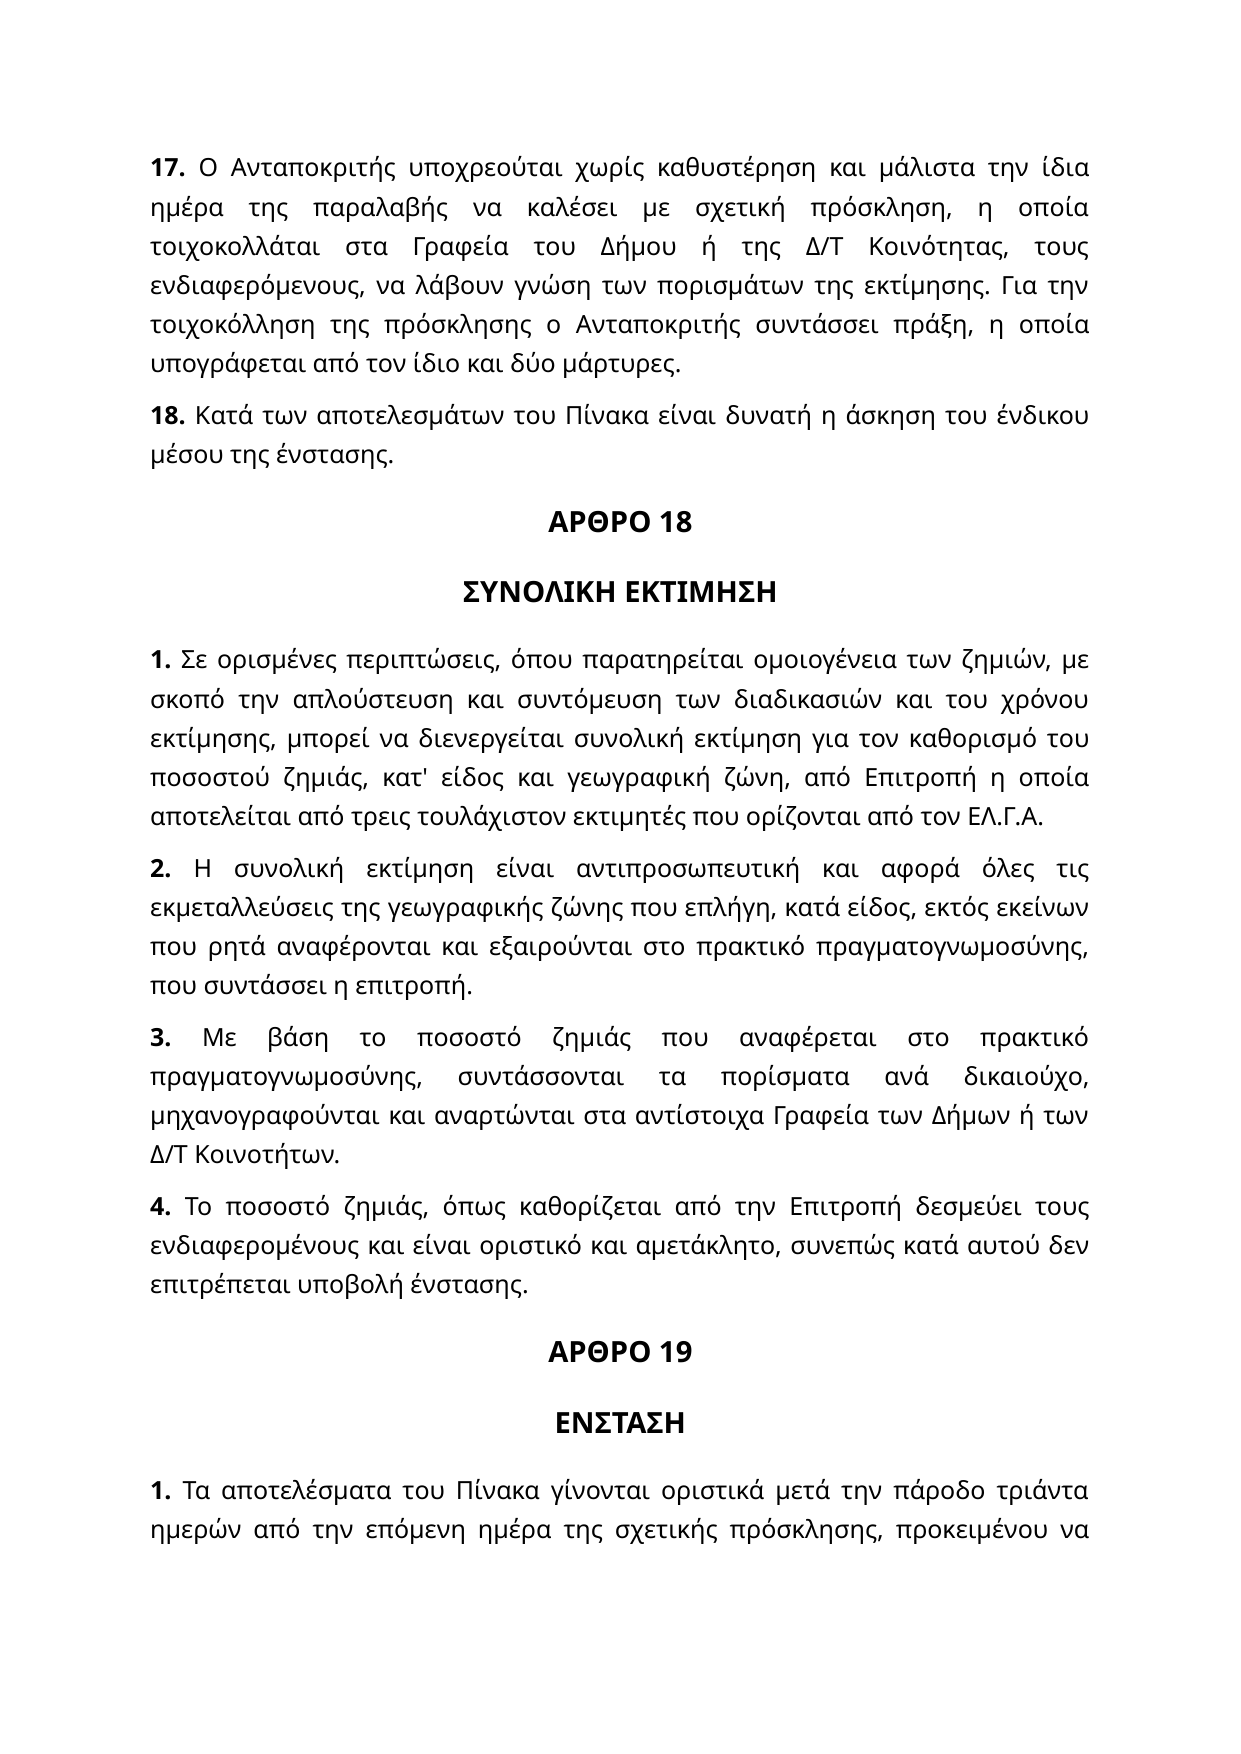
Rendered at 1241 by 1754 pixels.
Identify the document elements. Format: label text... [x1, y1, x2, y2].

text 2. Η συνολική εκτίμηση είναι αντιπροσωπευτική και αφορά όλες τις εκμεταλλεύσεις της γεωγραφικής ζώνης που επλήγη, κατά είδος, εκτός εκείνων που ρητά αναφέρονται και εξαιρούνται στο πρακτικό πραγματογνωμοσύνης, που συντάσσει η επιτροπή. [150, 850, 1090, 1002]
text 4. Το ποσοστό ζημιάς, όπως καθορίζεται από την Επιτροπή δεσμεύει τους ενδιαφερομένους και είναι οριστικό και αμετάκλητο, συνεπώς κατά αυτού δεν επιτρέπεται υποβολή ένστασης. [150, 1189, 1090, 1301]
text 1. Τα αποτελέσματα του Πίνακα γίνονται οριστικά μετά την πάροδο τριάντα ημερών από την επόμενη ημέρα της σχετικής πρόσκλησης, προκειμένου να [150, 1472, 1090, 1546]
subtitle ΕΝΣΤΑΣΗ [150, 1402, 1090, 1442]
text 18. Κατά των αποτελεσμάτων του Πίνακα είναι δυνατή η άσκηση του ένδικου μέσου της ένστασης. [150, 397, 1090, 471]
subtitle ΑΡΘΡΟ 18 [150, 501, 1090, 541]
subtitle ΣΥΝΟΛΙΚΗ ΕΚΤΙΜΗΣΗ [150, 571, 1090, 611]
text 1. Σε ορισμένες περιπτώσεις, όπου παρατηρείται ομοιογένεια των ζημιών, με σκοπό την απλούστευση και συντόμευση των διαδικασιών και του χρόνου εκτίμησης, μπορεί να διενεργείται συνολική εκτίμηση για τον καθορισμό του ποσοστού ζημιάς, κατ' είδος και γεωγραφική ζώνη, από Επιτροπή η οποία αποτελείται από τρεις τουλάχιστον εκτιμητές που ορίζονται από τον ΕΛ.Γ.Α. [150, 642, 1090, 833]
subtitle ΑΡΘΡΟ 19 [150, 1331, 1090, 1371]
text 17. Ο Ανταποκριτής υποχρεούται χωρίς καθυστέρηση και μάλιστα την ίδια ημέρα της παραλαβής να καλέσει με σχετική πρόσκληση, η οποία τοιχοκολλάται στα Γραφεία του Δήμου ή της Δ/Τ Κοινότητας, τους ενδιαφερόμενους, να λάβουν γνώση των πορισμάτων της εκτίμησης. Για την τοιχοκόλληση της πρόσκλησης ο Ανταποκριτής συντάσσει πράξη, η οποία υπογράφεται από τον ίδιο και δύο μάρτυρες. [150, 150, 1090, 380]
text 3. Με βάση το ποσοστό ζημιάς που αναφέρεται στο πρακτικό πραγματογνωμοσύνης, συντάσσονται τα πορίσματα ανά δικαιούχο, μηχανογραφούνται και αναρτώνται στα αντίστοιχα Γραφεία των Δήμων ή των Δ/Τ Κοινοτήτων. [150, 1019, 1090, 1171]
